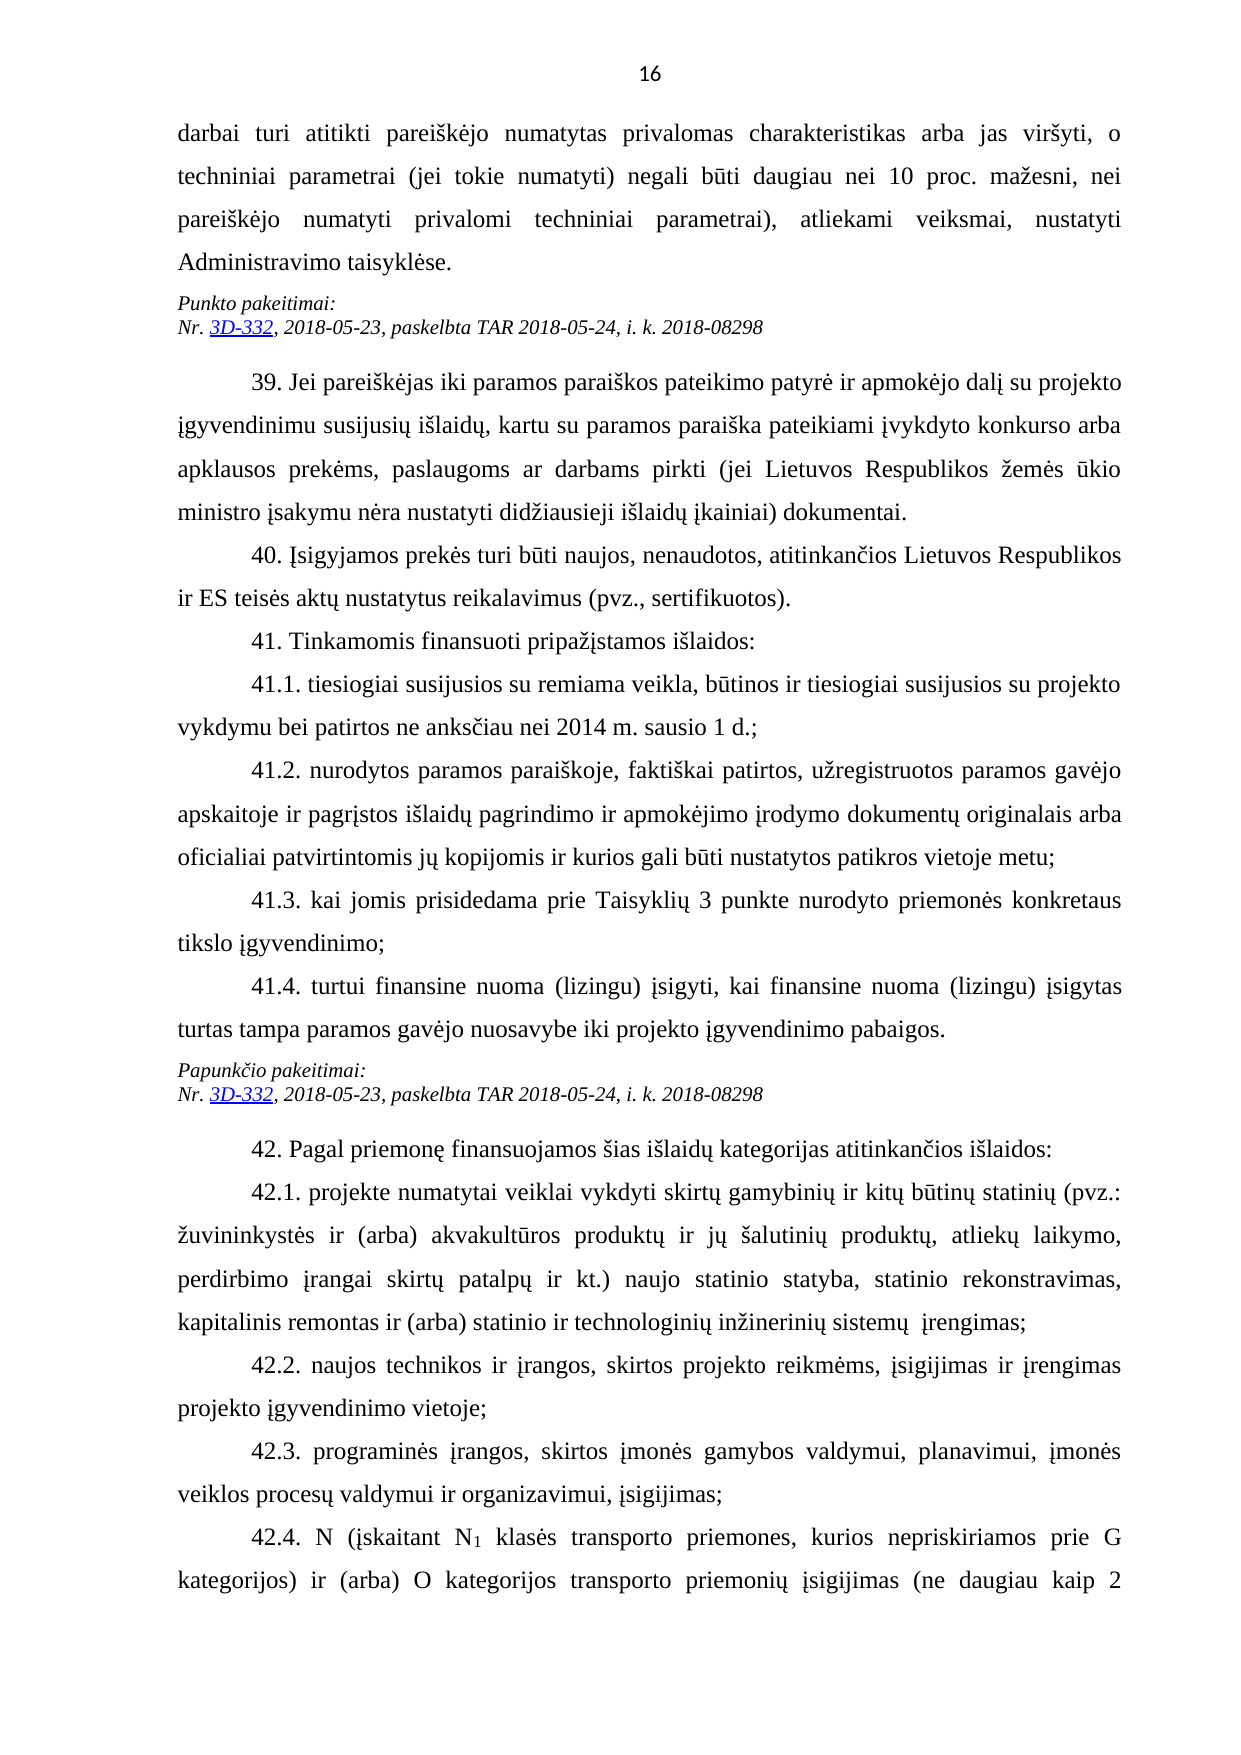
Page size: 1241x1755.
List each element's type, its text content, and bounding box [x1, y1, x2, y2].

text 41.4. turtui finansine nuoma (lizingu) įsigyti, kai finansine nuoma (lizingu) įsigytas turtas tampa paramos gavėjo nuosavybe iki projekto įgyvendinimo pabaigos. [177, 971, 1122, 1043]
text 41.2. nurodytos paramos paraiškoje, faktiškai patirtos, užregistruotos paramos gavėjo apskaitoje ir pagrįstos išlaidų pagrindimo ir apmokėjimo įrodymo dokumentų originalais arba oficialiai patvirtintomis jų kopijomis ir kurios gali būti nustatytos patikros vietoje metu; [177, 756, 1122, 871]
text Nr. 3D-332, 2018-05-23, paskelbta TAR 2018-05-24, i. k. 2018-08298 [177, 1082, 1122, 1106]
text Papunkčio pakeitimai: [177, 1057, 1122, 1082]
text 39. Jei pareiškėjas iki paramos paraiškos pateikimo patyrė ir apmokėjo dalį su projekto įgyvendinimu susijusių išlaidų, kartu su paramos paraiška pateikiami įvykdyto konkurso arba apklausos prekėms, paslaugoms ar darbams pirkti (jei Lietuvos Respublikos žemės ūkio ministro įsakymu nėra nustatyti didžiausieji išlaidų įkainiai) dokumentai. [177, 367, 1122, 526]
text 41.1. tiesiogiai susijusios su remiama veikla, būtinos ir tiesiogiai susijusios su projekto vykdymu bei patirtos ne anksčiau nei 2014 m. sausio 1 d.; [177, 669, 1122, 741]
text 42. Pagal priemonę finansuojamos šias išlaidų kategorijas atitinkančios išlaidos: [177, 1134, 1122, 1163]
text 41. Tinkamomis finansuoti pripažįstamos išlaidos: [177, 626, 1122, 655]
text Nr. 3D-332, 2018-05-23, paskelbta TAR 2018-05-24, i. k. 2018-08298 [177, 315, 1122, 339]
text 40. Įsigyjamos prekės turi būti naujos, nenaudotos, atitinkančios Lietuvos Respublikos ir ES teisės aktų nustatytus reikalavimus (pvz., sertifikuotos). [177, 540, 1122, 612]
text 42.2. naujos technikos ir įrangos, skirtos projekto reikmėms, įsigijimas ir įrengimas projekto įgyvendinimo vietoje; [177, 1350, 1122, 1422]
text 42.4. N (įskaitant N1 klasės transporto priemones, kurios nepriskiriamos prie G kategorijos) ir (arba) O kategorijos transporto priemonių įsigijimas (ne daugiau kaip 2 [177, 1522, 1122, 1594]
text 41.3. kai jomis prisidedama prie Taisyklių 3 punkte nurodyto priemonės konkretaus tikslo įgyvendinimo; [177, 885, 1122, 957]
text 42.3. programinės įrangos, skirtos įmonės gamybos valdymui, planavimui, įmonės veiklos procesų valdymui ir organizavimui, įsigijimas; [177, 1436, 1122, 1508]
text 42.1. projekte numatytai veiklai vykdyti skirtų gamybinių ir kitų būtinų statinių (pvz.: žuvininkystės ir (arba) akvakultūros produktų ir jų šalutinių produktų, atliekų laikymo, perdirbimo įrangai skirtų patalpų ir kt.) naujo statinio statyba, statinio rekonstravimas, kapitalinis remontas ir (arba) statinio ir technologinių inžinerinių sistemų įrengimas; [177, 1177, 1122, 1336]
text darbai turi atitikti pareiškėjo numatytas privalomas charakteristikas arba jas viršyti, o techniniai parametrai (jei tokie numatyti) negali būti daugiau nei 10 proc. mažesni, nei pareiškėjo numatyti privalomi techniniai parametrai), atliekami veiksmai, nustatyti Administravimo taisyklėse. [177, 118, 1122, 276]
text Punkto pakeitimai: [177, 291, 1122, 315]
